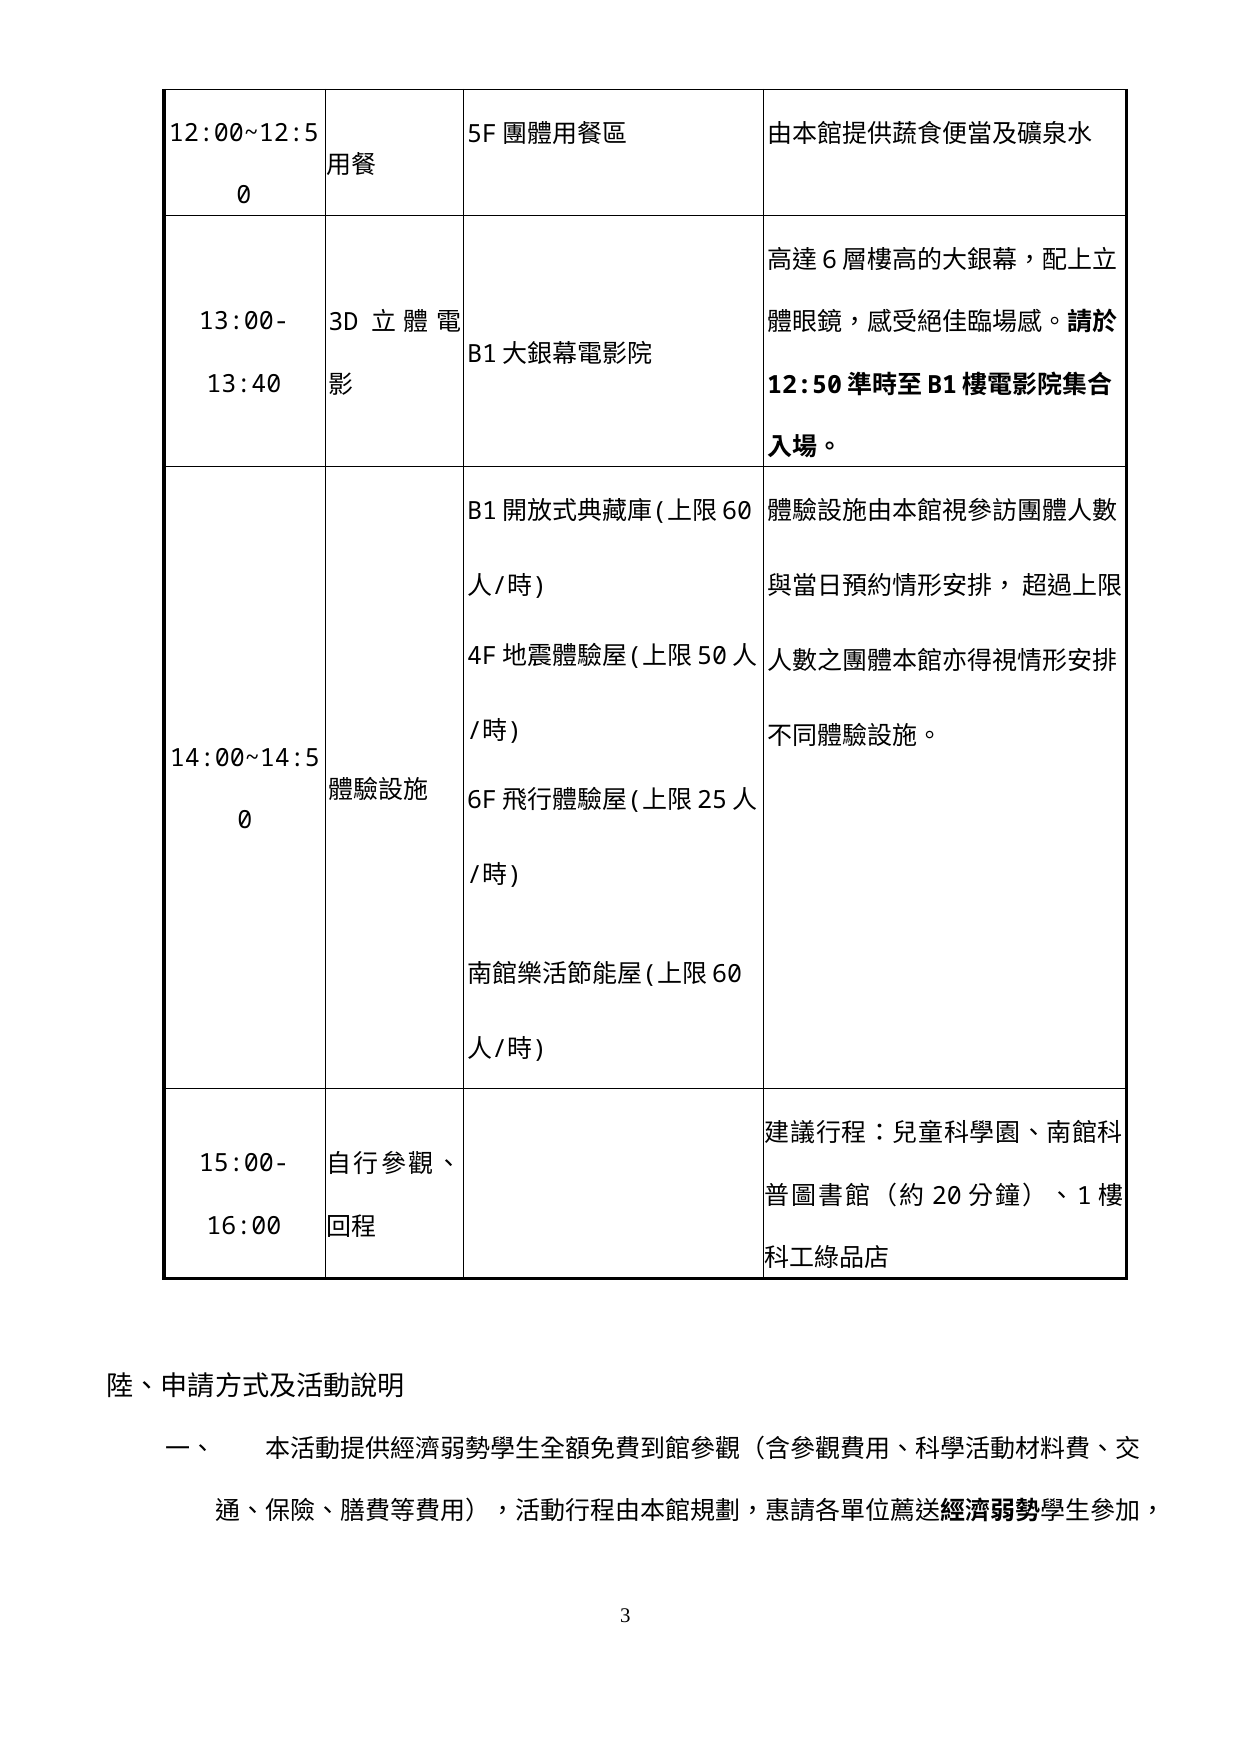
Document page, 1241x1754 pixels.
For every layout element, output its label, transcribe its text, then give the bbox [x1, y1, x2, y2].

table_cell [464, 1089, 763, 1277]
table_cell 用餐 [326, 90, 463, 215]
table_cell 13:00-13:40 [166, 216, 325, 466]
table_cell 高達6層樓高的大銀幕，配上立體眼鏡，感受絕佳臨場感。請於12:50準時至B1樓電影院集合入場。 [764, 216, 1125, 466]
text 陸、申請方式及活動說明 [106, 1342, 1144, 1405]
table_cell 體驗設施 [326, 467, 463, 1088]
table_cell 14:00~14:50 [166, 467, 325, 1088]
table_cell 3D立體電影 [326, 216, 463, 466]
table_cell 5F團體用餐區 [464, 90, 763, 215]
list 本活動提供經濟弱勢學生全額免費到館參觀（含參觀費用、科學活動材料費、交通、保險、膳費等費用），活動行程由本館規劃，惠請各單位薦送經濟弱勢學生參加，請檢具公函並填覆申請表，參訪學生名單、匯款帳戶資料表(表格如附件一、附件二、附件三)；以社會福利團體名義申請本計畫者，除上述附件外，需再檢附申請單位立案證書、組織章程等文件影本各1份，以資證明。 [165, 1405, 1144, 1530]
table_cell 建議行程：兒童科學園、南館科普圖書館（約20分鐘）、1樓科工綠品店 [764, 1089, 1125, 1277]
table_cell 15:00-16:00 [166, 1089, 325, 1277]
table_cell 體驗設施由本館視參訪團體人數與當日預約情形安排， 超過上限人數之團體本館亦得視情形安排不同體驗設施。 [764, 467, 1125, 1088]
table_cell 12:00~12:50 [166, 90, 325, 215]
table_cell 自行參觀、回程 [326, 1089, 463, 1277]
table_cell B1大銀幕電影院 [464, 216, 763, 466]
table_cell 由本館提供蔬食便當及礦泉水 [764, 90, 1125, 215]
table_cell B1開放式典藏庫(上限60人/時) 4F地震體驗屋(上限50人/時) 6F飛行體驗屋(上限25人/時) 南館樂活節能屋(上限60人/時) [464, 467, 763, 1088]
